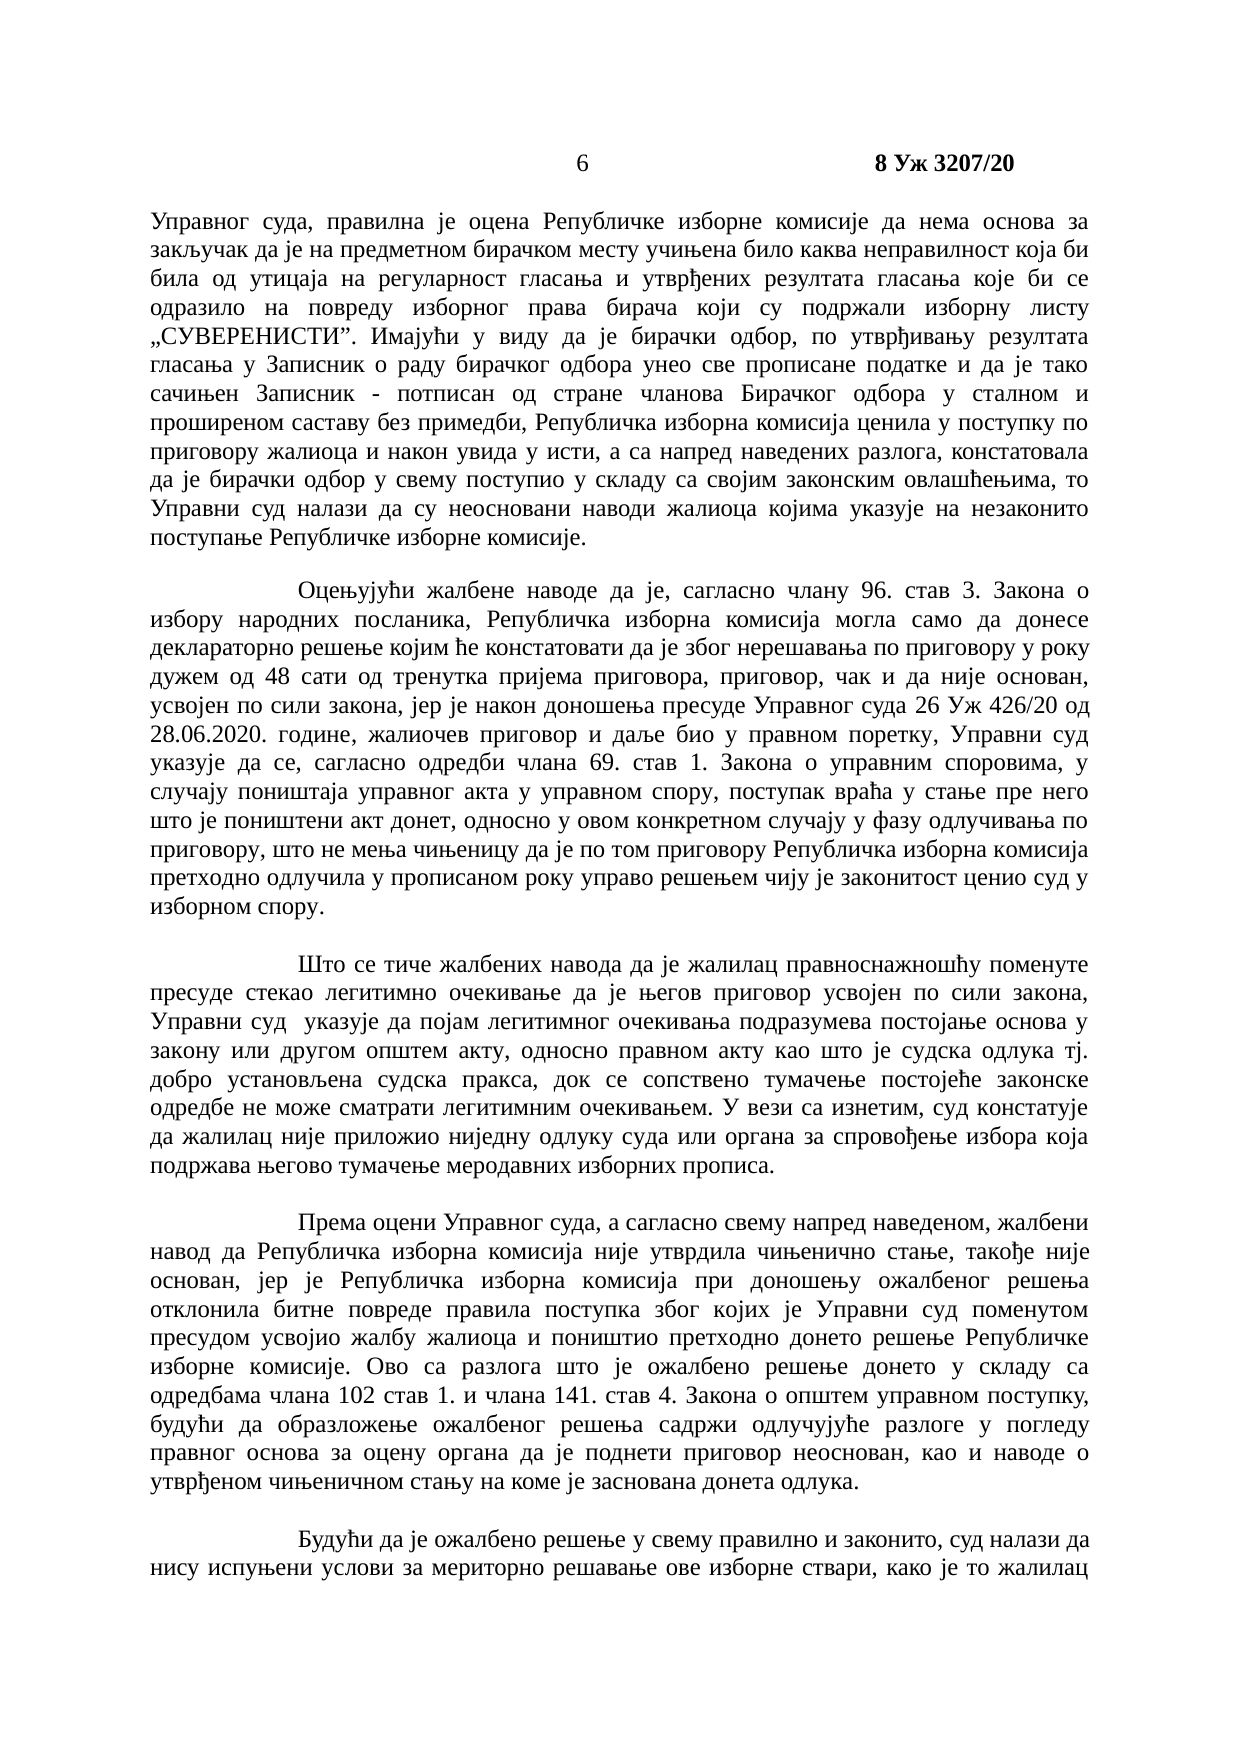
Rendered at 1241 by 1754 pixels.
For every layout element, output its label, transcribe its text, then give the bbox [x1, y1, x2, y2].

text Што се тиче жалбених навода да је жалилац правноснажношћу поменуте пресуде стекао легитимно очекивање да је његов приговор усвојен по сили закона, Управни суд указује да појам легитимног очекивања подразумева постојање основа у закону или другом општем акту, односно правном акту као што је судска одлука тј. добро установљена судска пракса, док се сопствено тумачење постојеће законске одредбе не може сматрати легитимним очекивањем. У вези са изнетим, суд констатује да жалилац није приложио ниједну одлуку суда или органа за спровођење избора која подржава његово тумачење меродавних изборних прописа. [150, 949, 1090, 1179]
text Управног суда, правилна је оцена Републичке изборне комисије да нема основа за закључак да је на предметном бирачком месту учињена било каква неправилност која би била од утицаја на регуларност гласања и утврђених резултата гласања које би се одразило на повреду изборног права бирача који су подржали изборну листу „СУВЕРЕНИСТИ”. Имајући у виду да је бирачки одбор, по утврђивању резултата гласања у Записник о раду бирачког одбора унео све прописане податке и да је тако сачињен Записник - потписан од стране чланова Бирачког одбора у сталном и проширеном саставу без примедби, Републичка изборна комисија ценила у поступку по приговору жалиоца и након увида у исти, а са напред наведених разлога, констатовала да је бирачки одбор у свему поступио у складу са својим законским овлашћењима, то Управни суд налази да су неосновани наводи жалиоца којима указује на незаконито поступање Републичке изборне комисије. [150, 206, 1090, 551]
text Према оцени Управног суда, а сагласно свему напред наведеном, жалбени навод да Републичка изборна комисија није утврдила чињенично стање, такође није основан, јер је Републичка изборна комисија при доношењу ожалбеног решења отклонила битне повреде правила поступка због којих је Управни суд поменутом пресудом усвојио жалбу жалиоца и поништио претходно донето решење Републичке изборне комисије. Ово са разлога што је ожалбено решење донето у складу са одредбама члана 102 став 1. и члана 141. став 4. Закона о општем управном поступку, будући да образложење ожалбеног решења садржи одлучујуће разлоге у погледу правног основа за оцену органа да је поднети приговор неоснован, као и наводе о утврђеном чињеничном стању на коме је заснована донета одлука. [150, 1207, 1090, 1495]
text Будући да је ожалбено решење у свему правилно и законито, суд налази да нису испуњени услови за мериторно решавање ове изборне ствари, како је то жалилац [150, 1524, 1090, 1581]
text Оцењујући жалбене наводе да је, сагласно члану 96. став 3. Закона о избору народних посланика, Републичка изборна комисија могла само да донесе деклараторно решење којим ће констатовати да је због нерешавања по приговору у року дужем од 48 сати од тренутка пријема приговора, приговор, чак и да није основан, усвојен по сили закона, јер је након доношења пресуде Управног суда 26 Уж 426/20 од 28.06.2020. године, жалиочев приговор и даље био у правном поретку, Управни суд указује да се, сагласно одредби члана 69. став 1. Закона о управним споровима, у случају поништаја управног акта у управном спору, поступак враћа у стање пре него што је поништени акт донет, односно у овом конкретном случају у фазу одлучивања по приговору, што не мења чињеницу да је по том приговору Републичка изборна комисија претходно одлучила у прописаном року управо решењем чију је законитост ценио суд у изборном спору. [150, 575, 1090, 920]
